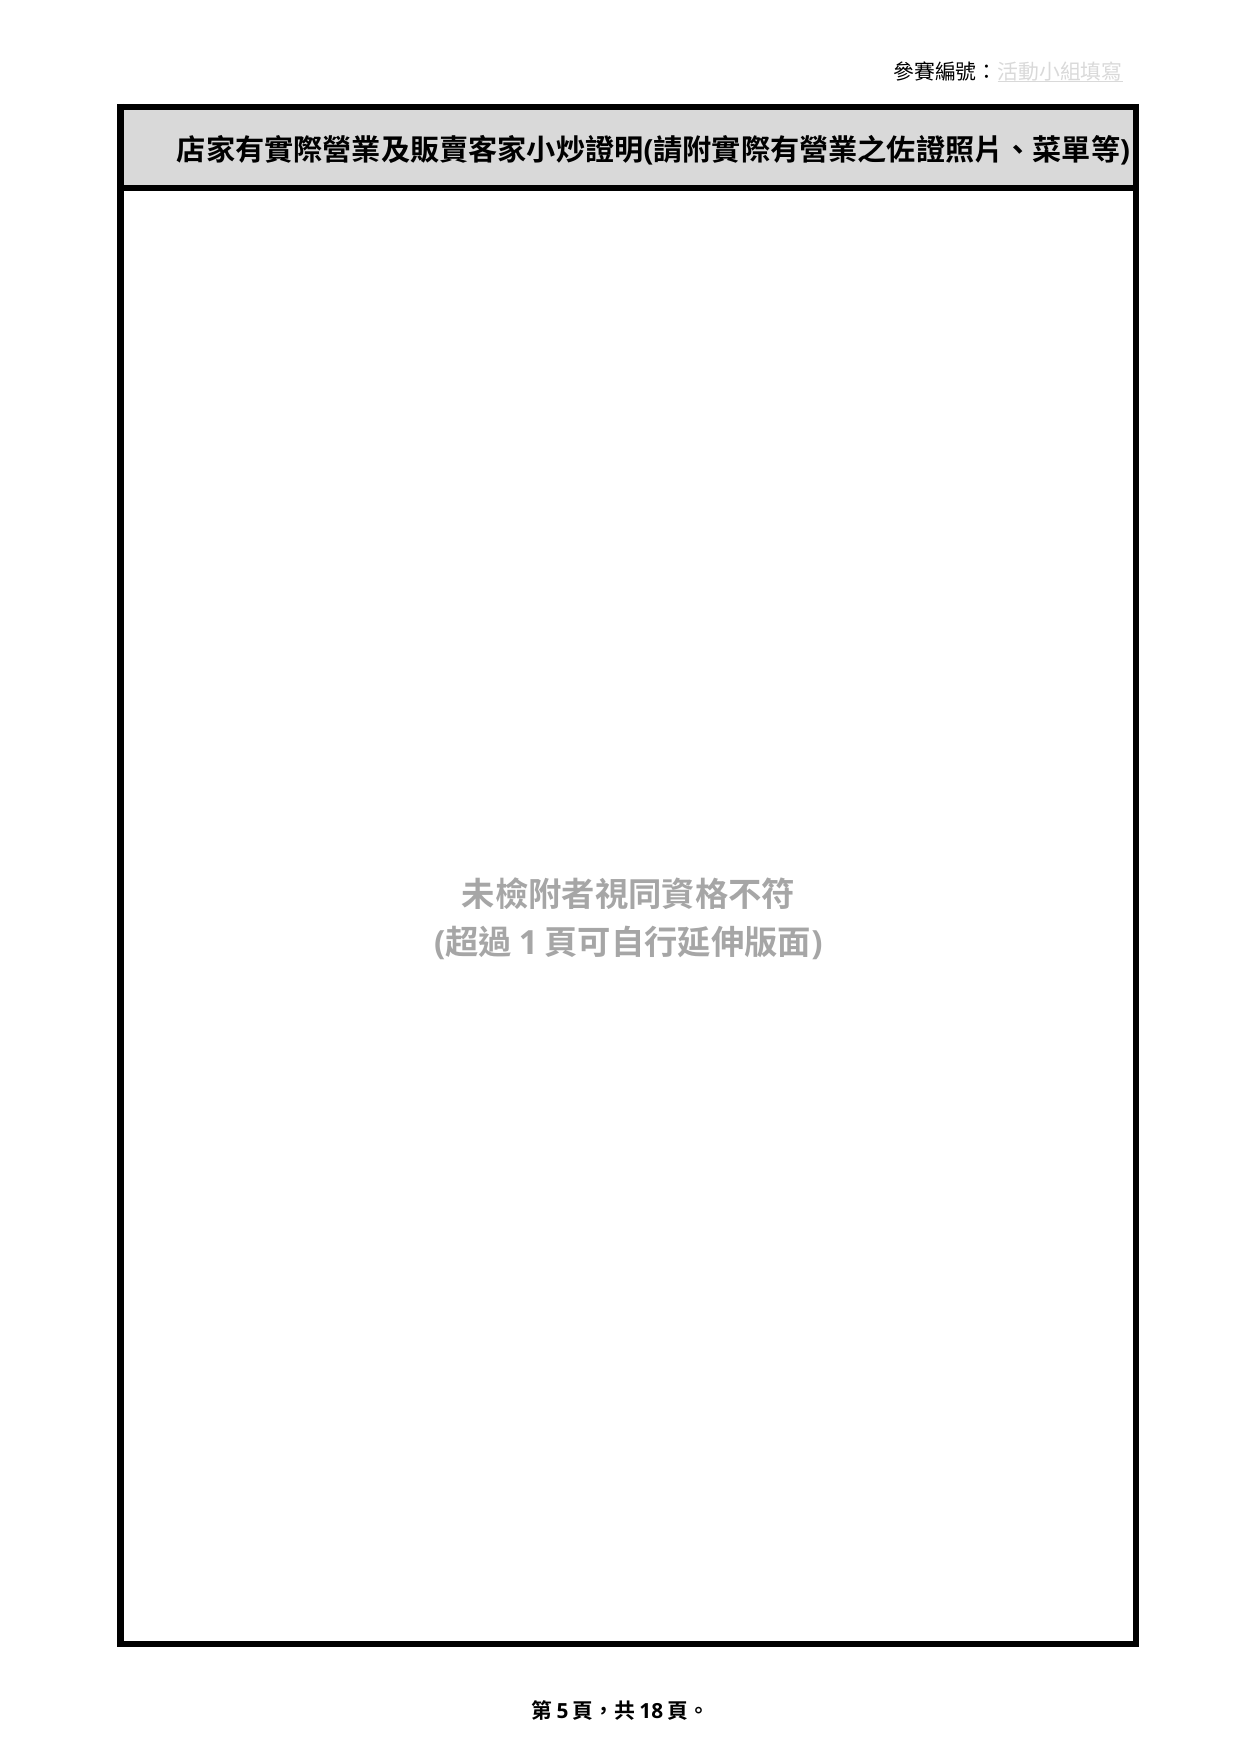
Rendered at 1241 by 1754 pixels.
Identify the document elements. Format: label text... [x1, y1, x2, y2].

table_header 店家有實際營業及販賣客家小炒證明(請附實際有營業之佐證照片、菜單等) [124, 110, 1133, 185]
table_cell 未檢附者視同資格不符 (超過1頁可自行延伸版面) [124, 191, 1133, 1641]
